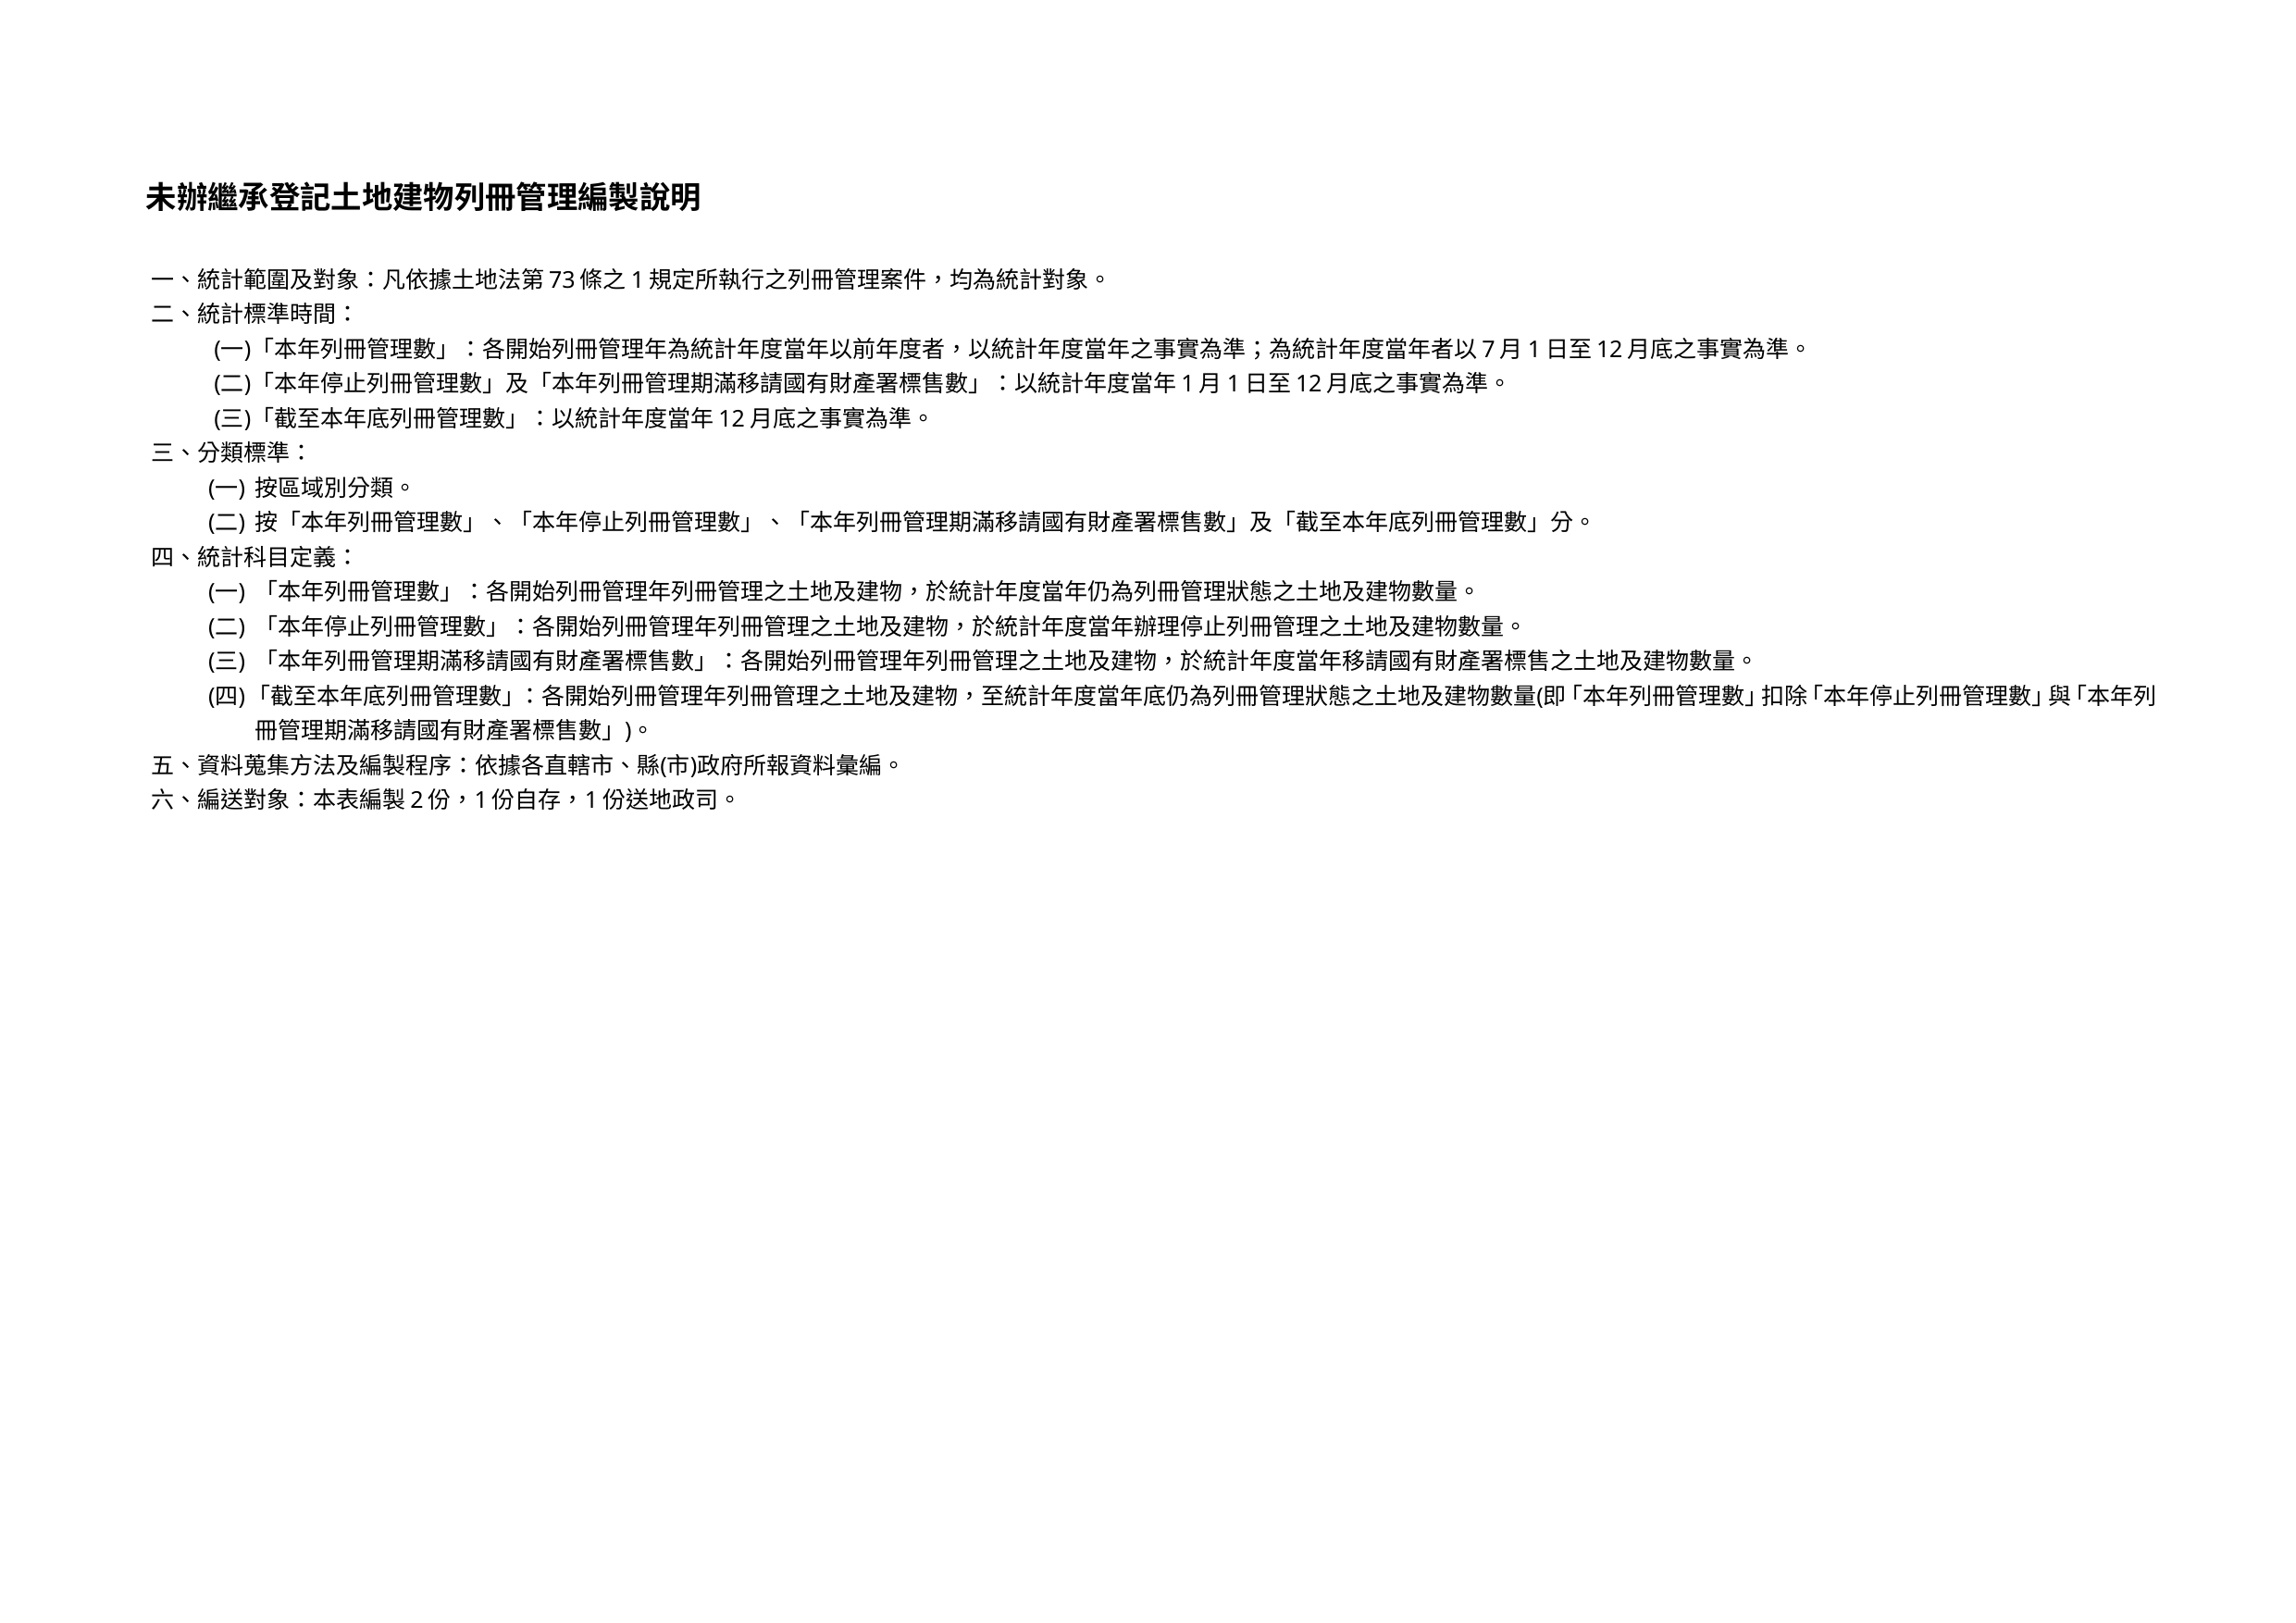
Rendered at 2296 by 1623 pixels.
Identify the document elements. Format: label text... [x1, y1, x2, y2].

text 三、分類標準： [139, 433, 2156, 468]
list 「本年列冊管理數」：各開始列冊管理年列冊管理之土地及建物，於統計年度當年仍為列冊管理狀態之土地及建物數量。 [208, 572, 2156, 607]
list 按「本年列冊管理數」、「本年停止列冊管理數」、「本年列冊管理期滿移請國有財產署標售數」及「截至本年底列冊管理數」分。 [208, 502, 2156, 538]
text 五、資料蒐集方法及編製程序：依據各直轄市、縣(市)政府所報資料彙編。 [139, 746, 2156, 780]
text 六、編送對象：本表編製2份，1份自存，1份送地政司。 [139, 780, 2156, 815]
text (二)「本年停止列冊管理數」及「本年列冊管理期滿移請國有財產署標售數」：以統計年度當年1月1日至12月底之事實為準。 [180, 364, 2156, 399]
list 「截至本年底列冊管理數」：各開始列冊管理年列冊管理之土地及建物，至統計年度當年底仍為列冊管理狀態之土地及建物數量(即「本年列冊管理數」扣除「本年停止列冊管理數」與「本年列冊管理期滿移請國有財產署標售數」)。 [208, 676, 2156, 746]
text 一、統計範圍及對象：凡依據土地法第73條之1規定所執行之列冊管理案件，均為統計對象。 [139, 260, 2156, 294]
list 「本年列冊管理期滿移請國有財產署標售數」：各開始列冊管理年列冊管理之土地及建物，於統計年度當年移請國有財產署標售之土地及建物數量。 [208, 641, 2156, 676]
text 未辦繼承登記土地建物列冊管理編製說明 [139, 173, 2156, 217]
text 二、統計標準時間： [139, 294, 2156, 329]
list 按區域別分類。 [208, 468, 2156, 502]
list 「本年停止列冊管理數」：各開始列冊管理年列冊管理之土地及建物，於統計年度當年辦理停止列冊管理之土地及建物數量。 [208, 607, 2156, 641]
text (一)「本年列冊管理數」：各開始列冊管理年為統計年度當年以前年度者，以統計年度當年之事實為準；為統計年度當年者以7月1日至12月底之事實為準。 [180, 329, 2156, 364]
text (三)「截至本年底列冊管理數」：以統計年度當年12月底之事實為準。 [180, 399, 2156, 433]
text 四、統計科目定義： [139, 538, 2156, 572]
